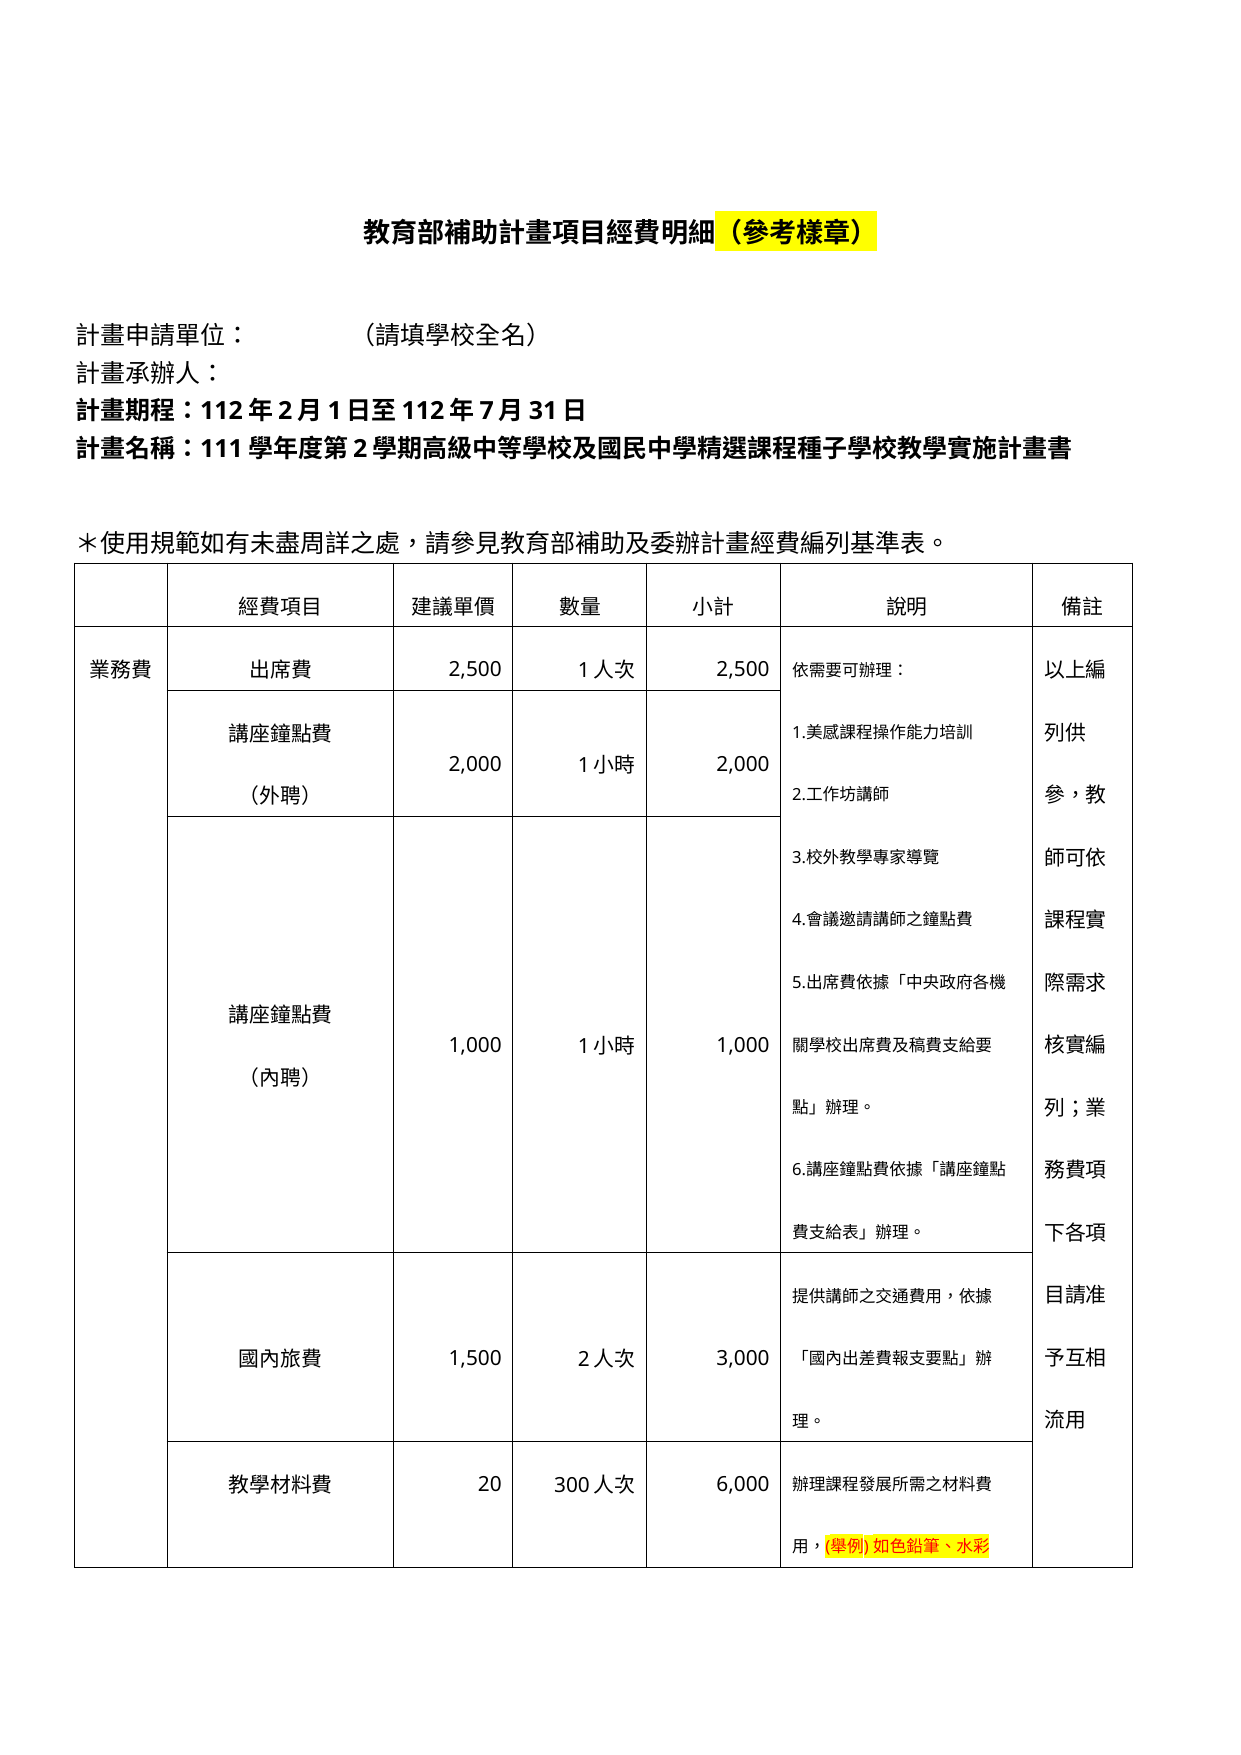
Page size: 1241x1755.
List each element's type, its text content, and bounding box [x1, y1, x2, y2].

table_header [75, 564, 167, 626]
table_cell 國內旅費 [168, 1253, 393, 1441]
table_cell 1人次 [513, 627, 646, 689]
table_header 建議單價 [394, 564, 512, 626]
table_header 說明 [781, 564, 1032, 626]
table_cell 1,000 [647, 817, 780, 1252]
table_cell 業務費 [75, 627, 167, 1567]
table_cell 辦理課程發展所需之材料費用，(舉例) 如色鉛筆、水彩 [781, 1442, 1032, 1567]
text 教育部補助計畫項目經費明細（參考樣章） [75, 189, 1165, 252]
text 計畫名稱：111學年度第2學期高級中等學校及國民中學精選課程種子學校教學實施計畫書 [75, 427, 1165, 464]
table_header 數量 [513, 564, 646, 626]
table_header 備註 [1033, 564, 1132, 626]
table_cell 出席費 [168, 627, 393, 689]
table_cell 1小時 [513, 691, 646, 816]
table_cell 以上編列供參，教師可依課程實際需求核實編列；業務費項下各項目請准予互相流用 [1033, 627, 1132, 1567]
table_cell 6,000 [647, 1442, 780, 1567]
table_cell 20 [394, 1442, 512, 1567]
table_cell 2,500 [394, 627, 512, 689]
table_cell 2人次 [513, 1253, 646, 1441]
table_header 小計 [647, 564, 780, 626]
table_cell 講座鐘點費 （外聘） [168, 691, 393, 816]
table_cell 300人次 [513, 1442, 646, 1567]
table_cell 講座鐘點費 （內聘） [168, 817, 393, 1252]
table_cell 2,000 [394, 691, 512, 816]
table_cell 2,000 [647, 691, 780, 816]
table_cell 2,500 [647, 627, 780, 689]
table_cell 1,000 [394, 817, 512, 1252]
text ＊使用規範如有未盡周詳之處，請參見教育部補助及委辦計畫經費編列基準表。 [75, 500, 1165, 562]
table_cell 提供講師之交通費用，依據「國內出差費報支要點」辦理。 [781, 1253, 1032, 1441]
table_header 經費項目 [168, 564, 393, 626]
table_cell 1小時 [513, 817, 646, 1252]
text 計畫期程：112年2月1日至112年7月31日 [75, 389, 1165, 427]
table_cell 3,000 [647, 1253, 780, 1441]
table_cell 教學材料費 [168, 1442, 393, 1567]
table_cell 依需要可辦理： 1.美感課程操作能力培訓 2.工作坊講師 3.校外教學專家導覽 4.會議邀請講師之鐘點費 5.出席費依據「中央政府各機關學校出席費及稿費支給要點」辦理。 6.講座鐘點費依據「講座鐘點費支給表」辦理。 [781, 627, 1032, 1252]
table_cell 1,500 [394, 1253, 512, 1441]
text 計畫申請單位： （請填學校全名） [75, 314, 1165, 352]
text 計畫承辦人： [75, 352, 1165, 389]
